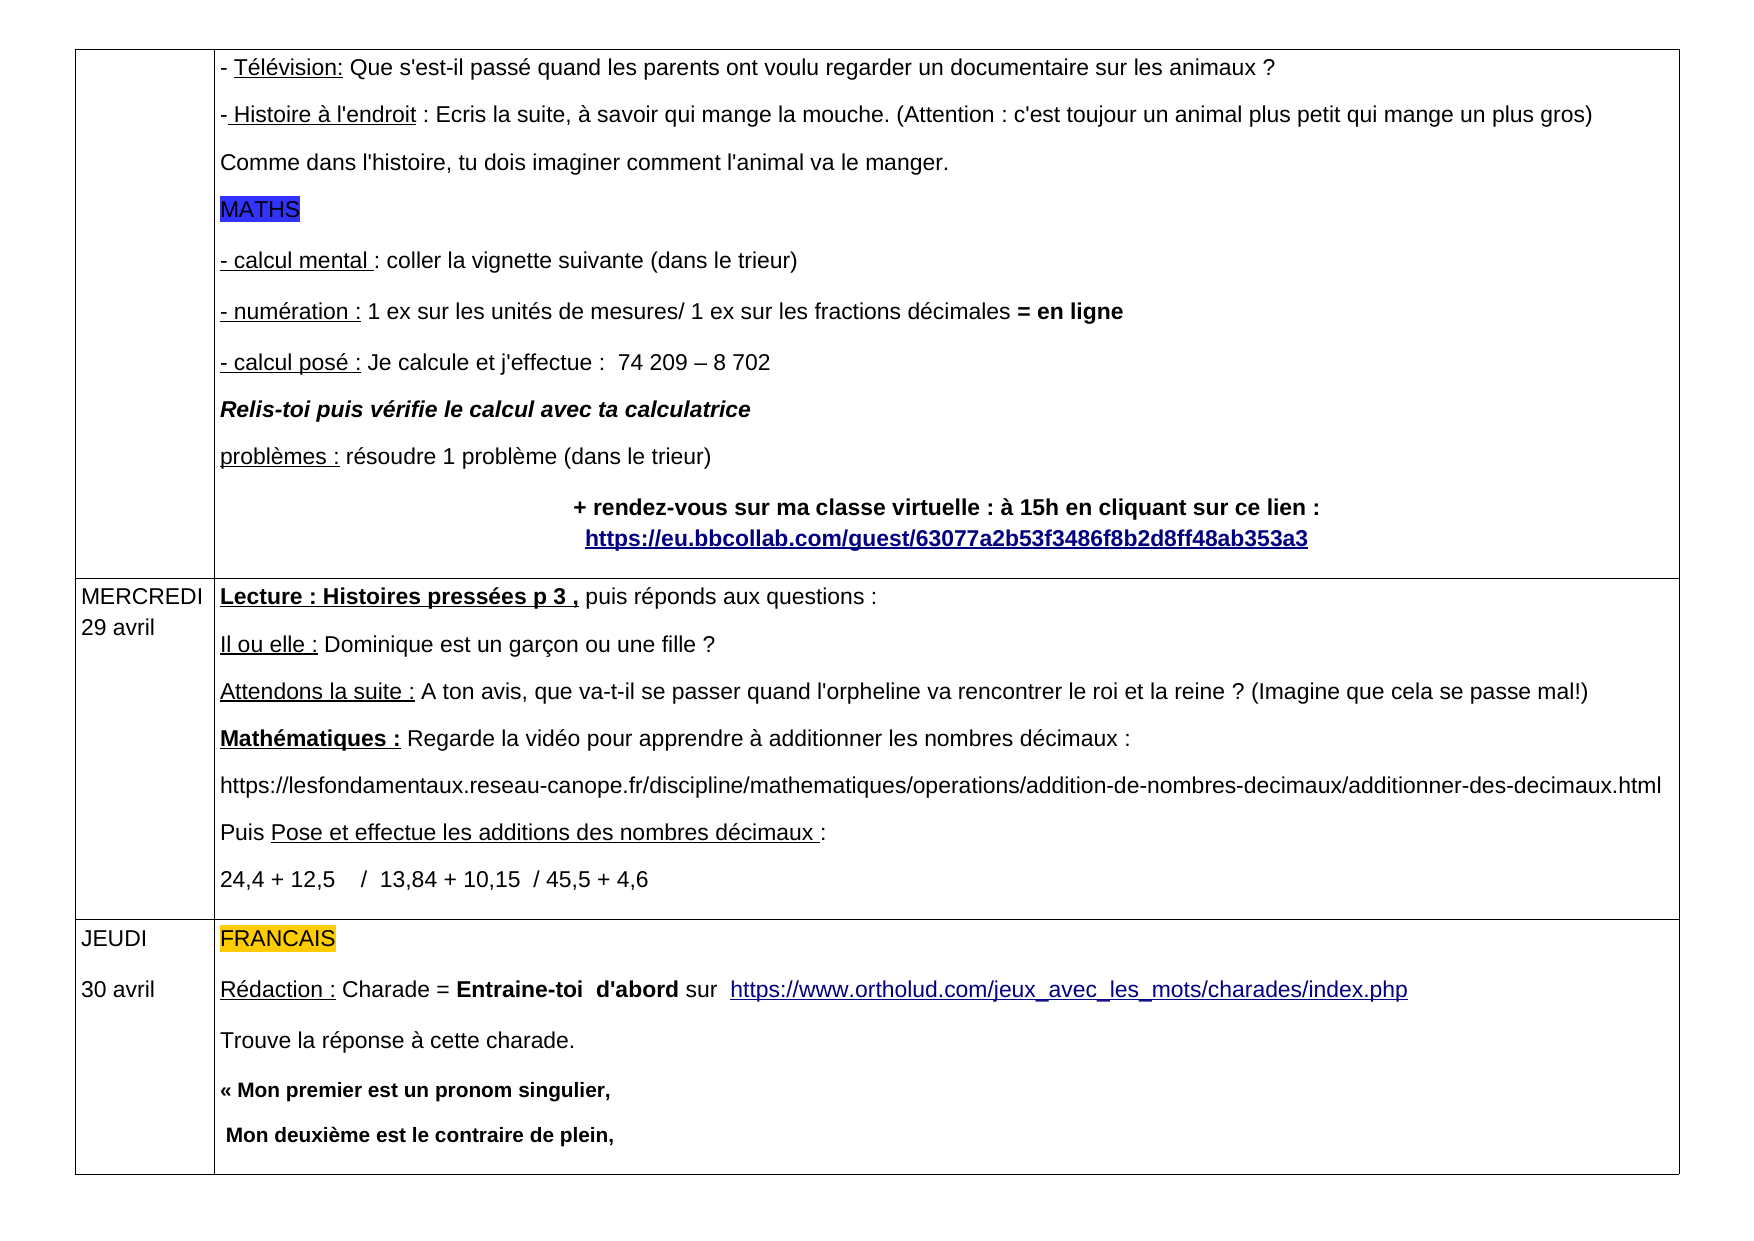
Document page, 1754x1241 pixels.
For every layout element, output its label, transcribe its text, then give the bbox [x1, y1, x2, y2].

table_cell - Télévision: Que s'est-il passé quand les parents ont voulu regarder un documentaire sur les animaux ? - Histoire à l'endroit : Ecris la suite, à savoir qui mange la mouche. (Attention : c'est toujour un animal plus petit qui mange un plus gros) Comme dans l'histoire, tu dois imaginer comment l'animal va le manger. MATHS - calcul mental : coller la vignette suivante (dans le trieur) - numération : 1 ex sur les unités de mesures/ 1 ex sur les fractions décimales = en ligne - calcul posé : Je calcule et j'effectue : 74 209 – 8 702 Relis-toi puis vérifie le calcul avec ta calculatrice problèmes : résoudre 1 problème (dans le trieur) + rendez-vous sur ma classe virtuelle : à 15h en cliquant sur ce lien : https://eu.bbcollab.com/guest/63077a2b53f3486f8b2d8ff48ab353a3 [215, 50, 1679, 577]
table_cell JEUDI 30 avril [76, 920, 214, 1174]
table_cell Lecture : Histoires pressées p 3 , puis réponds aux questions : Il ou elle : Dominique est un garçon ou une fille ? Attendons la suite : A ton avis, que va-t-il se passer quand l'orpheline va rencontrer le roi et la reine ? (Imagine que cela se passe mal!) Mathématiques : Regarde la vidéo pour apprendre à additionner les nombres décimaux : https://lesfondamentaux.reseau-canope.fr/discipline/mathematiques/operations/addition-de-nombres-decimaux/additionner-des-decimaux.html Puis Pose et effectue les additions des nombres décimaux : 24,4 + 12,5 / 13,84 + 10,15 / 45,5 + 4,6 [215, 579, 1679, 919]
table_cell FRANCAIS Rédaction : Charade = Entraine-toi d'abord sur https://www.ortholud.com/jeux_avec_les_mots/charades/index.php Trouve la réponse à cette charade. « Mon premier est un pronom singulier, Mon deuxième est le contraire de plein, [215, 920, 1679, 1174]
table_cell [76, 50, 214, 577]
table_cell MERCREDI 29 avril [76, 579, 214, 919]
